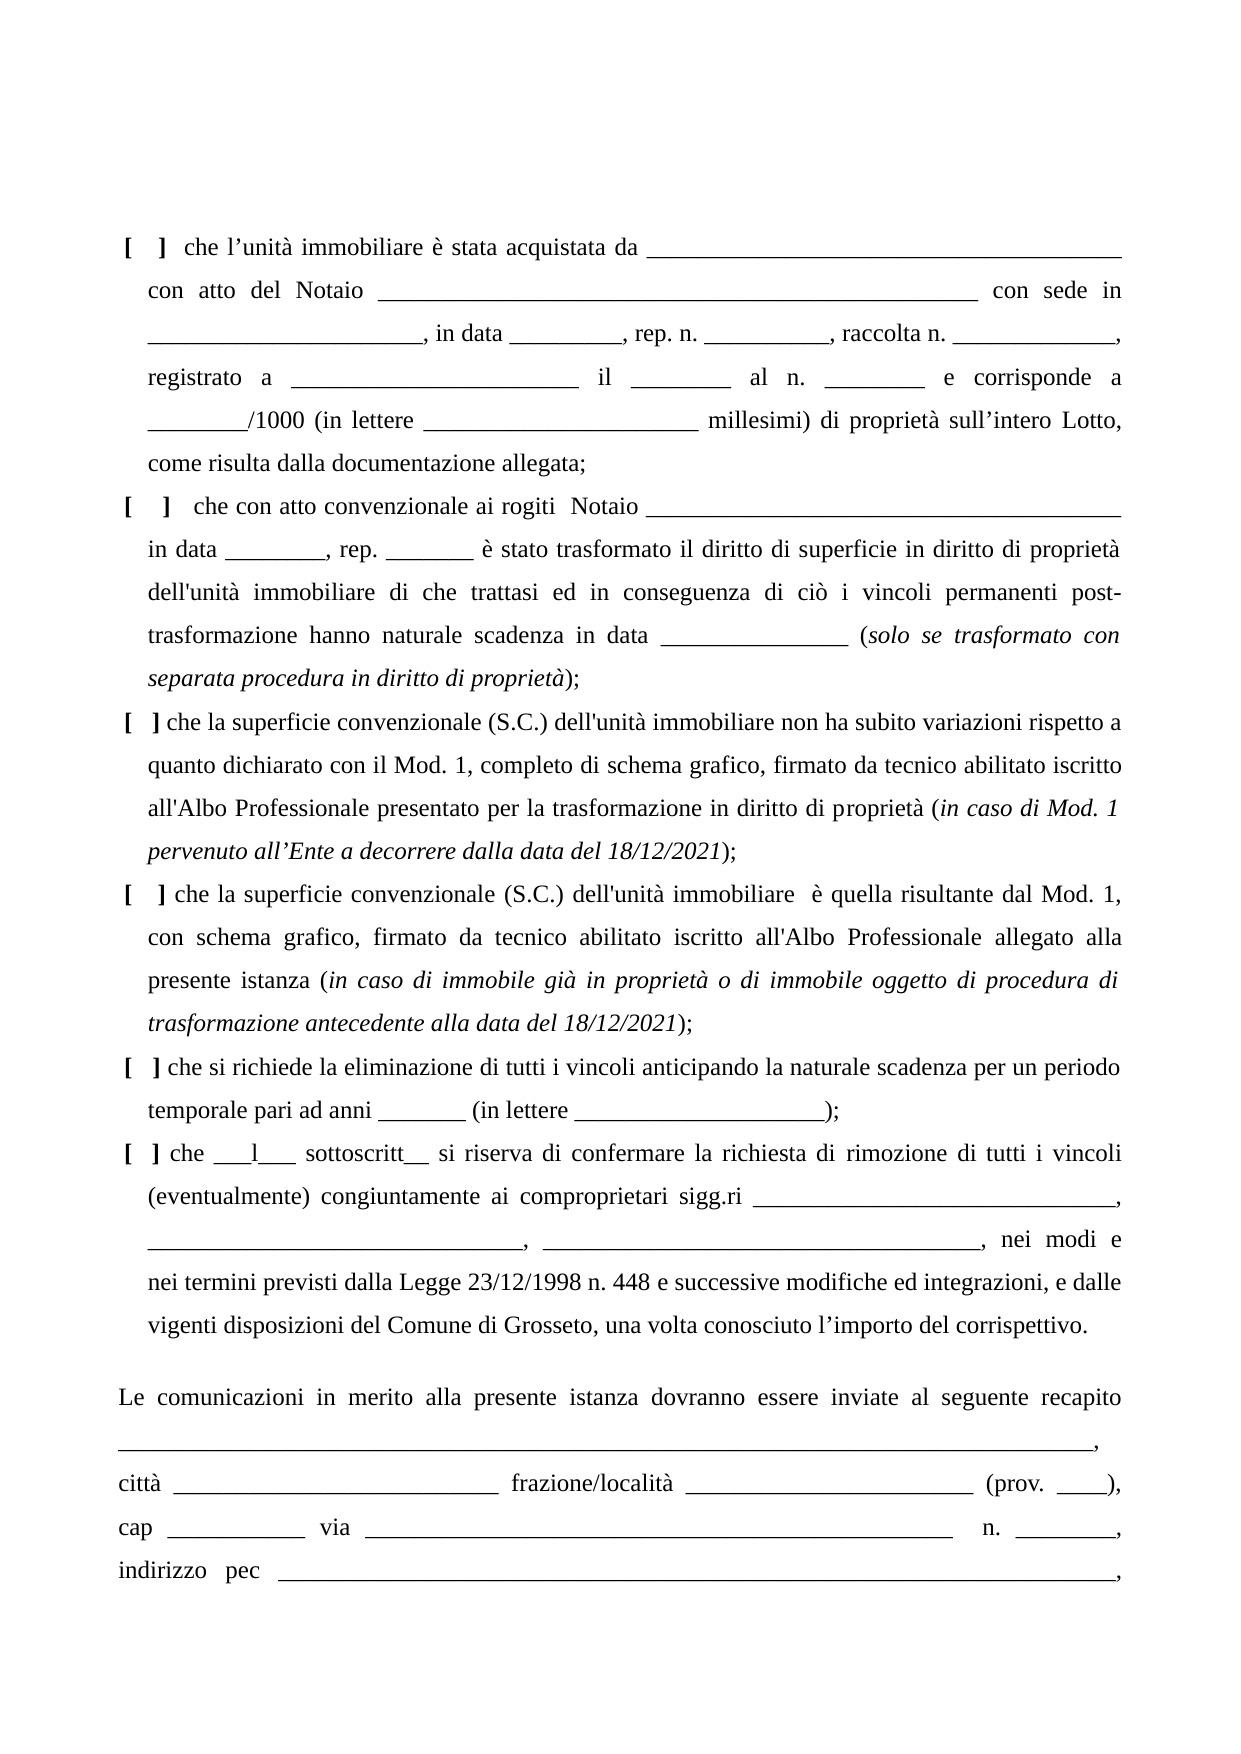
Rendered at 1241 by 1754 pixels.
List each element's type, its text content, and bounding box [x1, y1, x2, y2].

text [ ] che ___l___ sottoscritt__ si riserva di confermare la richiesta di rimozione di tutti i vincoli (eventualmente) congiuntamente ai comproprietari sigg.ri _____________________________, ______________________________, ___________________________________, nei modi e nei termini previsti dalla Legge 23/12/1998 n. 448 e successive modifiche ed integrazioni, e dalle vigenti disposizioni del Comune di Grosseto, una volta conosciuto l’importo del corrispettivo. [124, 1138, 1122, 1339]
text [ ] che la superficie convenzionale (S.C.) dell'unità immobiliare è quella risultante dal Mod. 1, con schema grafico, firmato da tecnico abilitato iscritto all'Albo Professionale allegato alla presente istanza (in caso di immobile già in proprietà o di immobile oggetto di procedura di trasformazione antecedente alla data del 18/12/2021); [124, 879, 1122, 1037]
text [ ] che la superficie convenzionale (S.C.) dell'unità immobiliare non ha subito variazioni rispetto a quanto dichiarato con il Mod. 1, completo di schema grafico, firmato da tecnico abilitato iscritto all'Albo Professionale presentato per la trasformazione in diritto di proprietà (in caso di Mod. 1 pervenuto all’Ente a decorrere dalla data del 18/12/2021); [124, 707, 1122, 865]
text [ ] che si richiede la eliminazione di tutti i vincoli anticipando la naturale scadenza per un periodo temporale pari ad anni _______ (in lettere ____________________); [124, 1052, 1122, 1123]
text [ ] che l’unità immobiliare è stata acquistata da ______________________________________ con atto del Notaio ________________________________________________ con sede in ______________________, in data _________, rep. n. __________, raccolta n. _____________, registrato a _______________________ il ________ al n. ________ e corrisponde a ________/1000 (in lettere ______________________ millesimi) di proprietà sull’intero Lotto, come risulta dalla documentazione allegata; [124, 232, 1122, 477]
text Le comunicazioni in merito alla presente istanza dovranno essere inviate al seguente recapito ______________________________________________________________________________, città __________________________ frazione/località _______________________ (prov. ____), cap ___________ via _______________________________________________ n. ________, indirizzo pec ___________________________________________________________________, [118, 1382, 1122, 1583]
text [ ] che con atto convenzionale ai rogiti Notaio ______________________________________ in data ________, rep. _______ è stato trasformato il diritto di superficie in diritto di proprietà dell'unità immobiliare di che trattasi ed in conseguenza di ciò i vincoli permanenti post-trasformazione hanno naturale scadenza in data _______________ (solo se trasformato con separata procedura in diritto di proprietà); [124, 491, 1122, 692]
